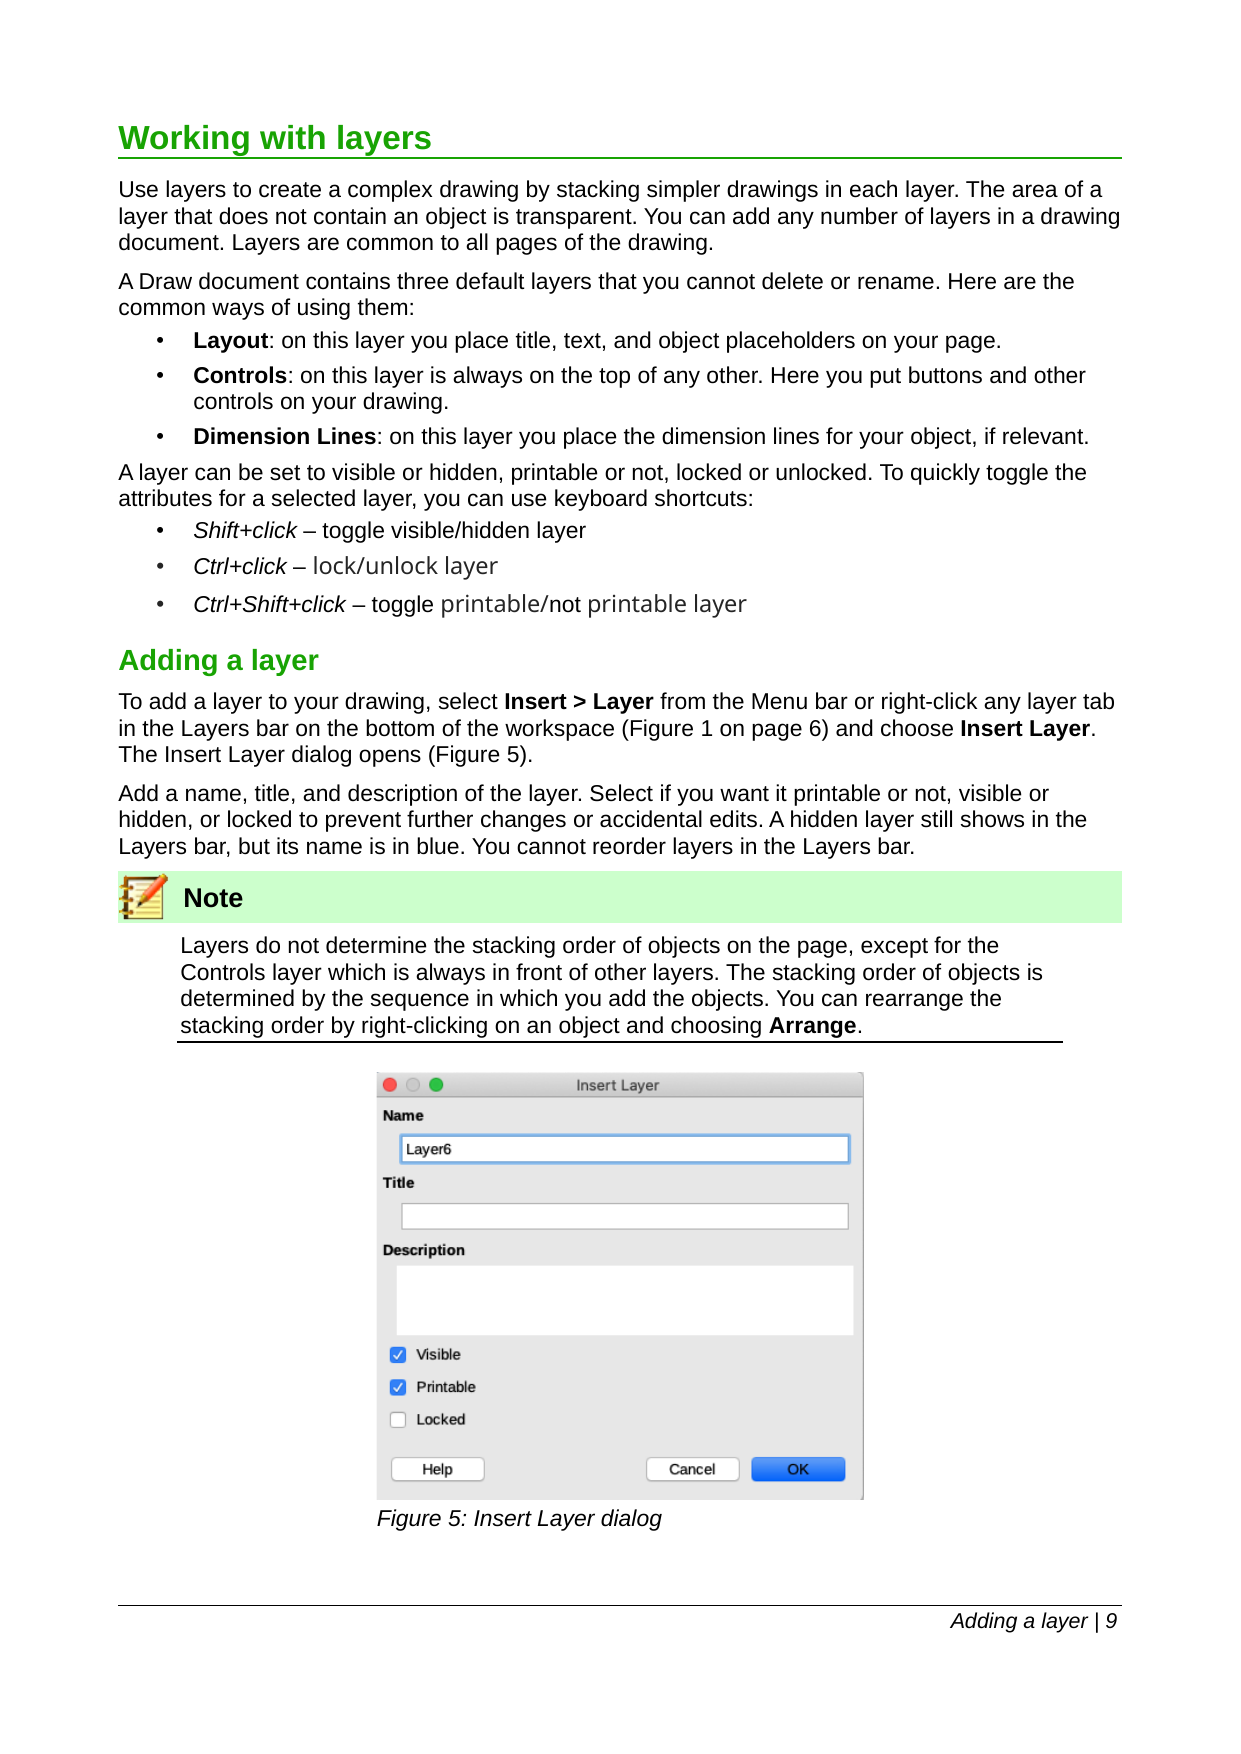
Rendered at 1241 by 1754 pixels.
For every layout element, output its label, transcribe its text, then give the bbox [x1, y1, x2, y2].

list A Draw document contains three default layers that you cannot delete or rename. Here are the common ways of using them: [118, 268, 1122, 321]
text To add a layer to your drawing, select Insert > Layer from the Menu bar or right-click any layer tab in the Layers bar on the bottom of the workspace (Figure 1 on page 6) and choose Insert Layer. The Insert Layer dialog opens (Figure 5). [118, 688, 1122, 767]
list Ctrl+Shift+click – toggle printable/not printable layer [156, 587, 1122, 619]
list Shift+click – toggle visible/hidden layer [156, 517, 1122, 543]
text Use layers to create a complex drawing by stacking simpler drawings in each layer. The area of a layer that does not contain an object is transparent. You can add any number of layers in a drawing document. Layers are common to all pages of the drawing. [118, 176, 1122, 255]
list Dimension Lines: on this layer you place the dimension lines for your object, if relevant. [156, 423, 1122, 450]
text A layer can be set to visible or hidden, printable or not, locked or unlocked. To quickly toggle the attributes for a selected layer, you can use keyboard shortcuts: [118, 458, 1122, 511]
picture [376, 1072, 864, 1500]
picture [119, 872, 170, 923]
text Add a name, title, and description of the layer. Select if you want it printable or not, visible or hidden, or locked to prevent further changes or accidental edits. A hidden layer still shows in the Layers bar, but its name is in blue. You cannot reorder layers in the Layers bar. [118, 780, 1122, 859]
subtitle Note [118, 871, 1122, 923]
list Ctrl+click – lock/unlock layer [156, 549, 1122, 581]
subtitle Adding a layer [118, 643, 1122, 677]
text Figure 5: Insert Layer dialog [377, 1500, 864, 1532]
list Controls: on this layer is always on the top of any other. Here you put buttons and other controls on your drawing. [156, 362, 1122, 414]
subtitle Working with layers [118, 118, 1122, 157]
text Layers do not determine the stacking order of objects on the page, except for the Controls layer which is always in front of other layers. The stacking order of objects is determined by the sequence in which you add the objects. You can rearrange the stacking order by right-clicking on an object and choosing Arrange. [177, 929, 1063, 1041]
list Layout: on this layer you place title, text, and object placeholders on your page. [156, 327, 1122, 353]
